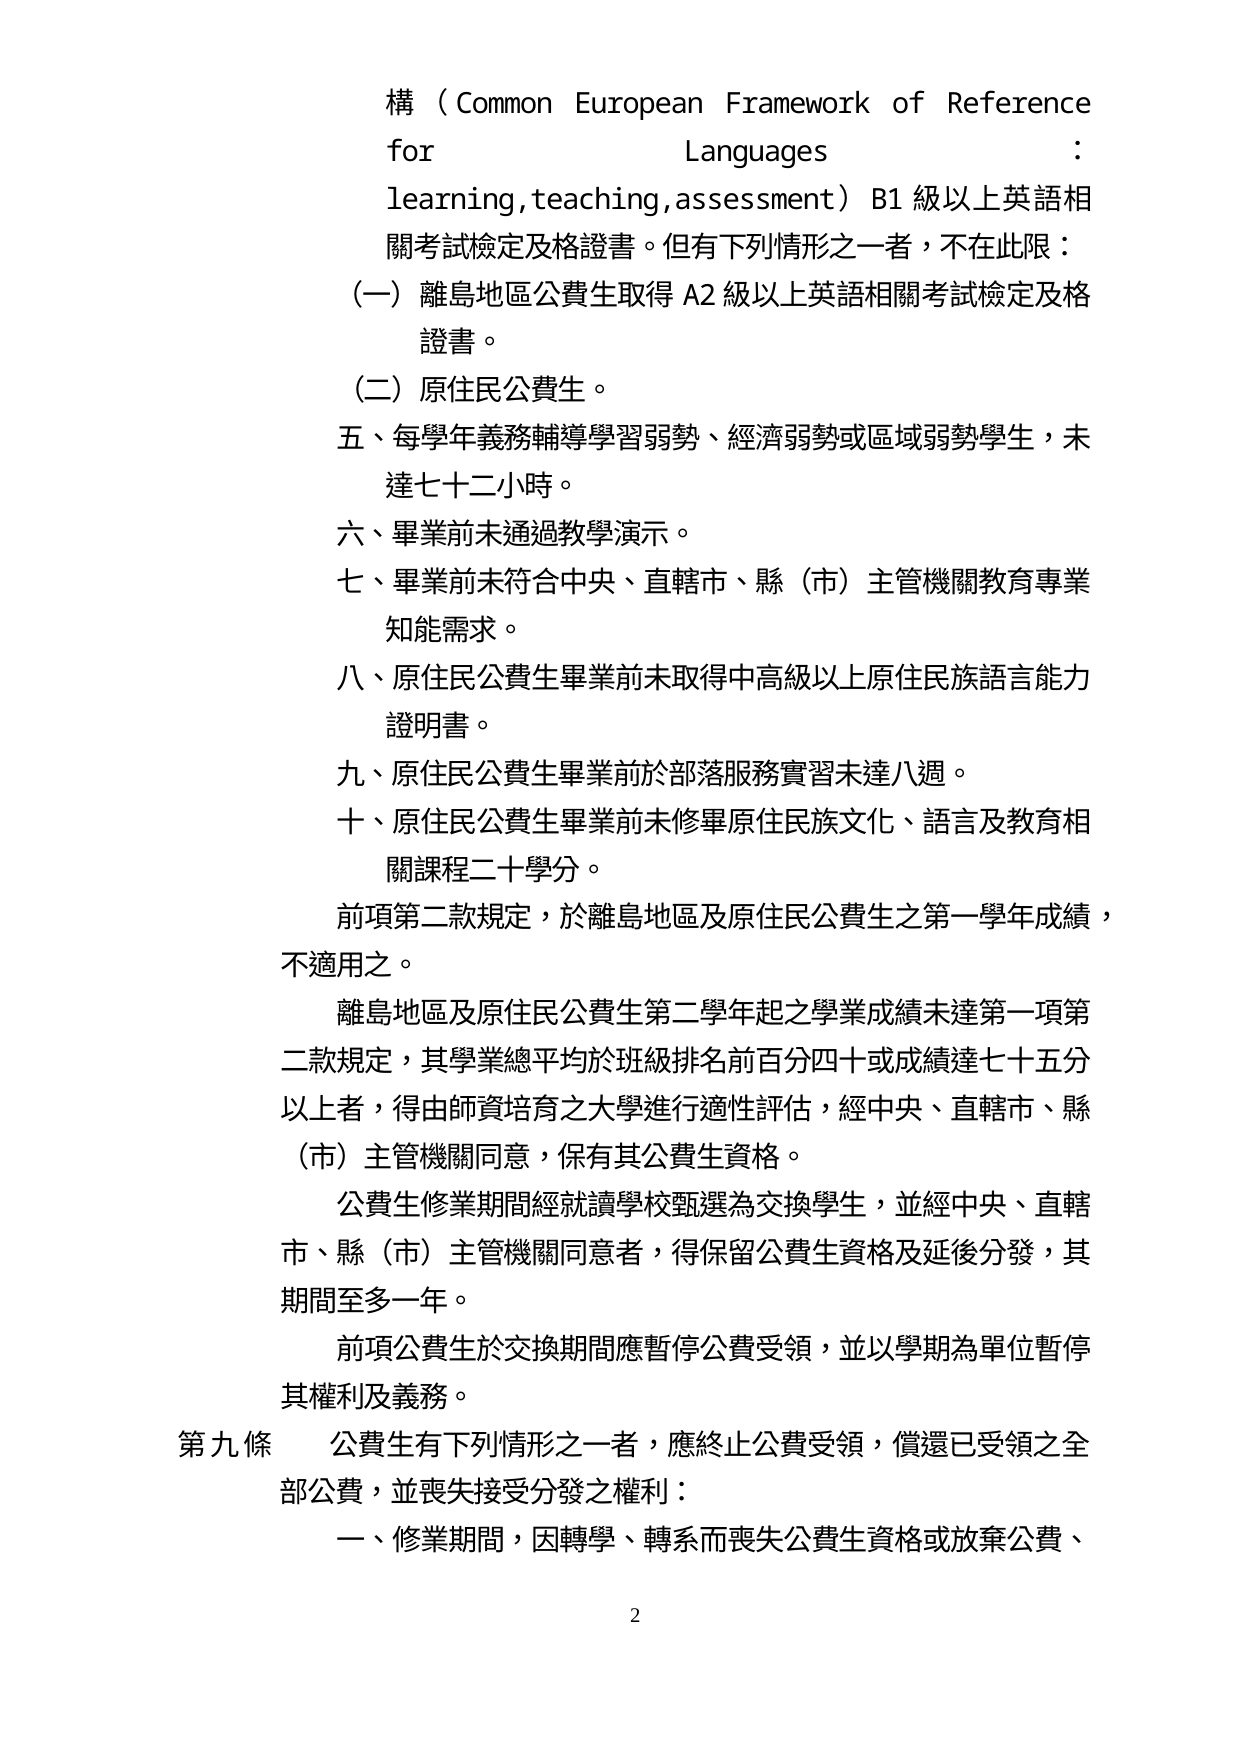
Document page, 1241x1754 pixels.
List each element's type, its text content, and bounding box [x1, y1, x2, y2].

text 第九條 公費生有下列情形之一者，應終止公費受領，償還已受領之全部公費，並喪失接受分發之權利： [177, 1417, 1092, 1512]
text 前項第二款規定，於離島地區及原住民公費生之第一學年成績，不適用之。 [280, 889, 1092, 985]
text 七、畢業前未符合中央、直轄市、縣（市）主管機關教育專業知能需求。 [280, 554, 1092, 650]
text 六、畢業前未通過教學演示。 [280, 506, 1092, 554]
text 構（Common European Framework of Reference for Languages： learning,teaching,assessment）B1級以上英語相關考試檢定及格證書。但有下列情形之一者，不在此限： [280, 75, 1092, 267]
text （一）離島地區公費生取得A2級以上英語相關考試檢定及格證書。 [277, 267, 1092, 362]
text 九、原住民公費生畢業前於部落服務實習未達八週。 [280, 746, 1092, 794]
text 八、原住民公費生畢業前未取得中高級以上原住民族語言能力證明書。 [280, 650, 1092, 746]
text （二）原住民公費生。 [280, 362, 1092, 410]
text 離島地區及原住民公費生第二學年起之學業成績未達第一項第二款規定，其學業總平均於班級排名前百分四十或成績達七十五分以上者，得由師資培育之大學進行適性評估，經中央、直轄市、縣（市）主管機關同意，保有其公費生資格。 [280, 985, 1092, 1177]
text 十、原住民公費生畢業前未修畢原住民族文化、語言及教育相關課程二十學分。 [280, 794, 1092, 889]
text 前項公費生於交換期間應暫停公費受領，並以學期為單位暫停其權利及義務。 [280, 1321, 1092, 1417]
text 五、每學年義務輔導學習弱勢、經濟弱勢或區域弱勢學生，未達七十二小時。 [280, 410, 1092, 506]
text 一、修業期間，因轉學、轉系而喪失公費生資格或放棄公費、 [280, 1512, 1092, 1560]
text 公費生修業期間經就讀學校甄選為交換學生，並經中央、直轄市、縣（市）主管機關同意者，得保留公費生資格及延後分發，其期間至多一年。 [280, 1177, 1092, 1321]
